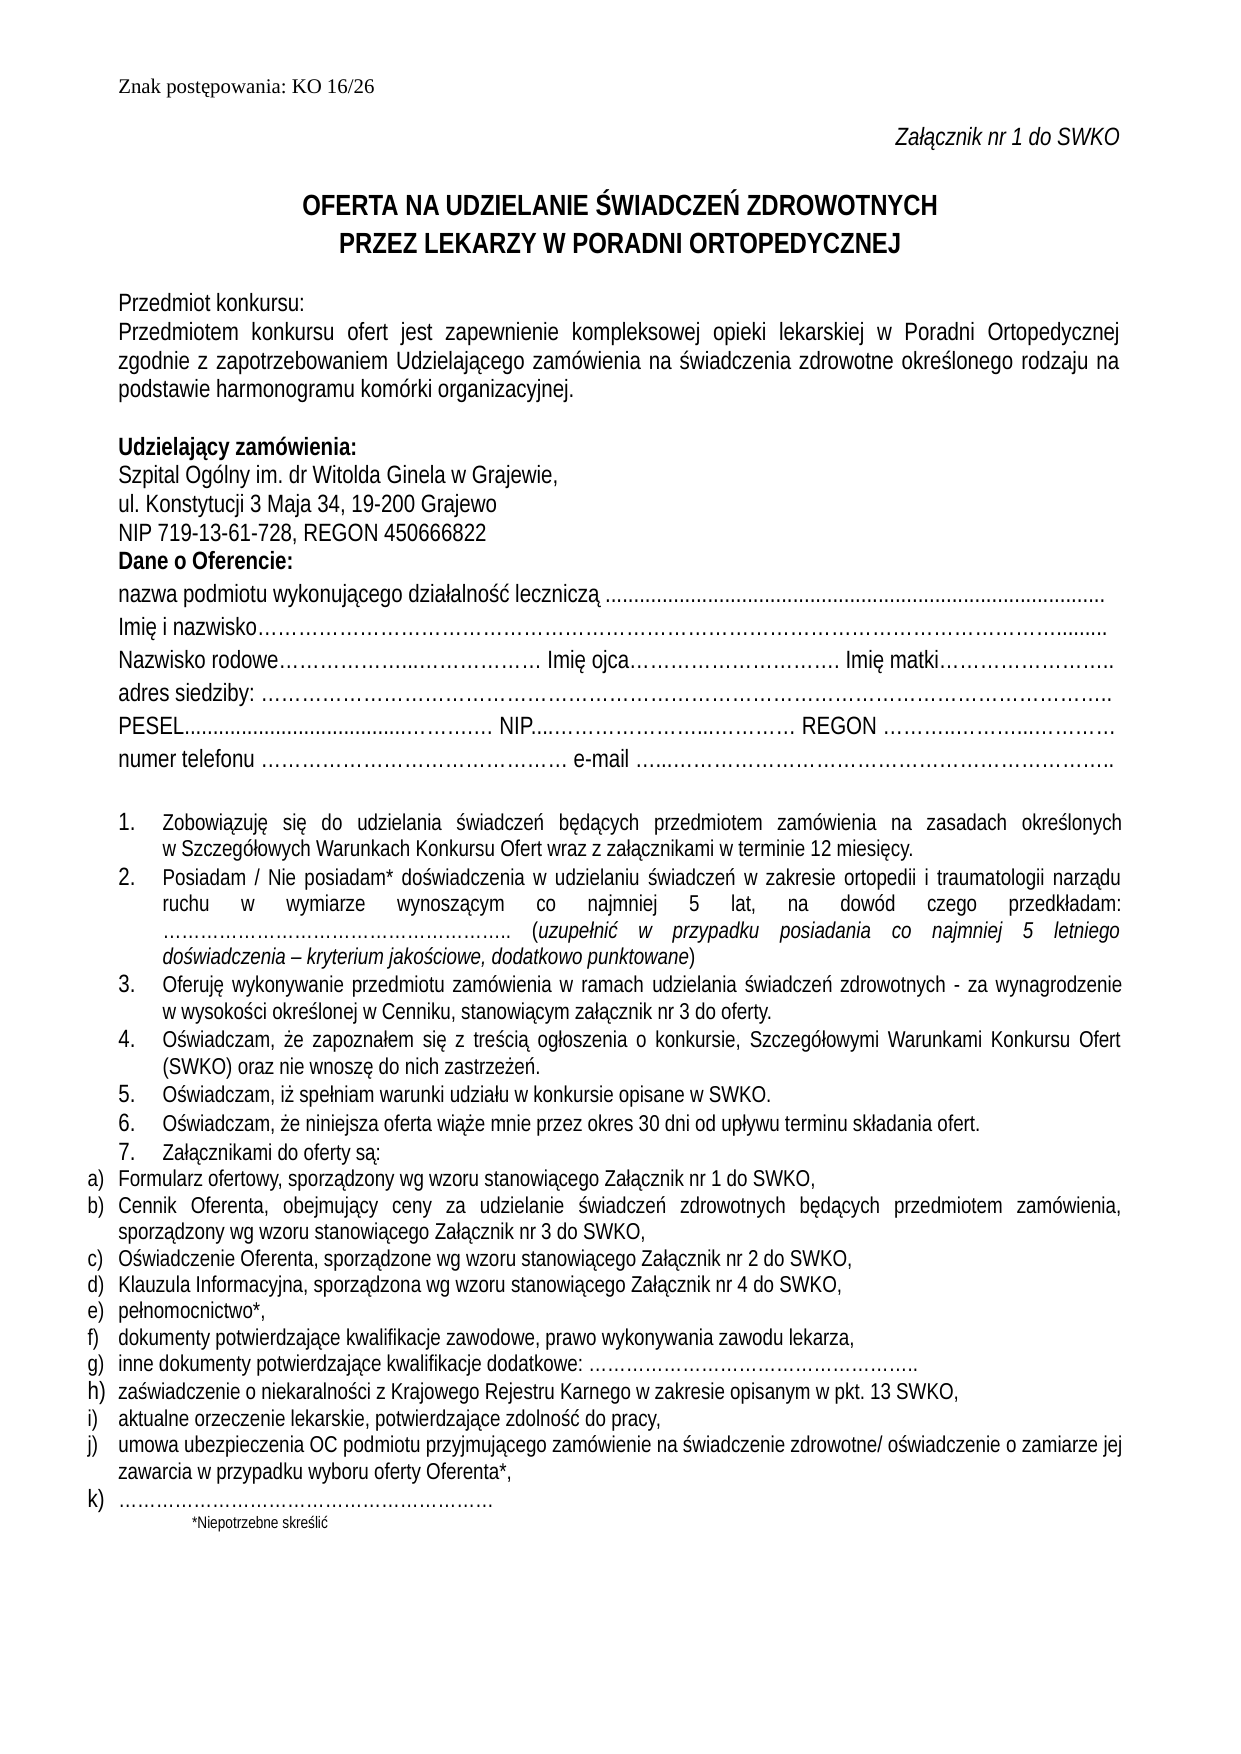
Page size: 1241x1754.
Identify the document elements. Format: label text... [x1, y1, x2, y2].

text Udzielający zamówienia: [118, 432, 1122, 460]
list Oferuję wykonywanie przedmiotu zamówienia w ramach udzielania świadczeń zdrowotnych - za wynagrodzenie w wysokości określonej w Cenniku, stanowiącym załącznik nr 3 do oferty. [118, 969, 1122, 1024]
text *Niepotrzebne skreślić [192, 1513, 1122, 1532]
list zaświadczenie o niekaralności z Krajowego Rejestru Karnego w zakresie opisanym w pkt. 13 SWKO, [87, 1376, 1122, 1405]
text Dane o Oferencie: [118, 546, 1122, 575]
list Posiadam / Nie posiadam* doświadczenia w udzielaniu świadczeń w zakresie ortopedii i traumatologii narządu ruchu w wymiarze wynoszącym co najmniej 5 lat, na dowód czego przedkładam: ……………………………………………….. (uzupełnić w przypadku posiadania co najmniej 5 letniego doświadczenia – kryterium jakościowe, dodatkowo punktowane) [118, 862, 1122, 969]
list Oświadczam, że zapoznałem się z treścią ogłoszenia o konkursie, Szczegółowymi Warunkami Konkursu Ofert (SWKO) oraz nie wnoszę do nich zastrzeżeń. [118, 1024, 1122, 1079]
text Przedmiotem konkursu ofert jest zapewnienie kompleksowej opieki lekarskiej w Poradni Ortopedycznej zgodnie z zapotrzebowaniem Udzielającego zamówienia na świadczenia zdrowotne określonego rodzaju na podstawie harmonogramu komórki organizacyjnej. [118, 317, 1122, 403]
text nazwa podmiotu wykonującego działalność leczniczą ........................................................................................ [118, 579, 1122, 608]
text OFERTA NA UDZIELANIE ŚWIADCZEŃ ZDROWOTNYCH [118, 188, 1122, 221]
list aktualne orzeczenie lekarskie, potwierdzające zdolność do pracy, [87, 1405, 1122, 1431]
list Oświadczam, iż spełniam warunki udziału w konkursie opisane w SWKO. [118, 1079, 1122, 1108]
subtitle Przedmiot konkursu: [118, 288, 1122, 317]
list Zobowiązuję się do udzielania świadczeń będących przedmiotem zamówienia na zasadach określonych w Szczegółowych Warunkach Konkursu Ofert wraz z załącznikami w terminie 12 miesięcy. [118, 807, 1122, 862]
list Cennik Oferenta, obejmujący ceny za udzielanie świadczeń zdrowotnych będących przedmiotem zamówienia, sporządzony wg wzoru stanowiącego Załącznik nr 3 do SWKO, [87, 1192, 1122, 1244]
list Formularz ofertowy, sporządzony wg wzoru stanowiącego Załącznik nr 1 do SWKO, [87, 1165, 1122, 1192]
text adres siedziby: …………………………………………………………………………………………………………….. [118, 678, 1122, 706]
list dokumenty potwierdzające kwalifikacje zawodowe, prawo wykonywania zawodu lekarza, [87, 1323, 1122, 1350]
text numer telefonu ……………………………………… e-mail …...……………………………………………………….. [118, 744, 1122, 772]
text Nazwisko rodowe………………...……………… Imię ojca…………………………. Imię matki…………………….. [118, 645, 1122, 673]
list Oświadczenie Oferenta, sporządzone wg wzoru stanowiącego Załącznik nr 2 do SWKO, [87, 1244, 1122, 1271]
list Klauzula Informacyjna, sporządzona wg wzoru stanowiącego Załącznik nr 4 do SWKO, [87, 1271, 1122, 1297]
text Załącznik nr 1 do SWKO [118, 122, 1122, 151]
text PESEL.......................................……….… NIP....…………………...………… REGON ………..………...………… [118, 711, 1122, 739]
list inne dokumenty potwierdzające kwalifikacje dodatkowe: …………………………………………….. [87, 1350, 1122, 1376]
text NIP 719-13-61-728, REGON 450666822 [118, 517, 1122, 546]
list …………………………………………………… [87, 1484, 1122, 1513]
text Imię i nazwisko………………………………………………………………………………………………………......... [118, 612, 1122, 641]
text ul. Konstytucji 3 Maja 34, 19-200 Grajewo [118, 489, 1122, 517]
list umowa ubezpieczenia OC podmiotu przyjmującego zamówienie na świadczenie zdrowotne/ oświadczenie o zamiarze jej zawarcia w przypadku wyboru oferty Oferenta*, [87, 1431, 1122, 1484]
text PRZEZ LEKARZY W PORADNI ORTOPEDYCZNEJ [118, 226, 1122, 260]
text Szpital Ogólny im. dr Witolda Ginela w Grajewie, [118, 460, 1122, 489]
list pełnomocnictwo*, [87, 1297, 1122, 1323]
list Załącznikami do oferty są: [118, 1137, 1122, 1165]
list Oświadczam, że niniejsza oferta wiąże mnie przez okres 30 dni od upływu terminu składania ofert. [118, 1108, 1122, 1137]
